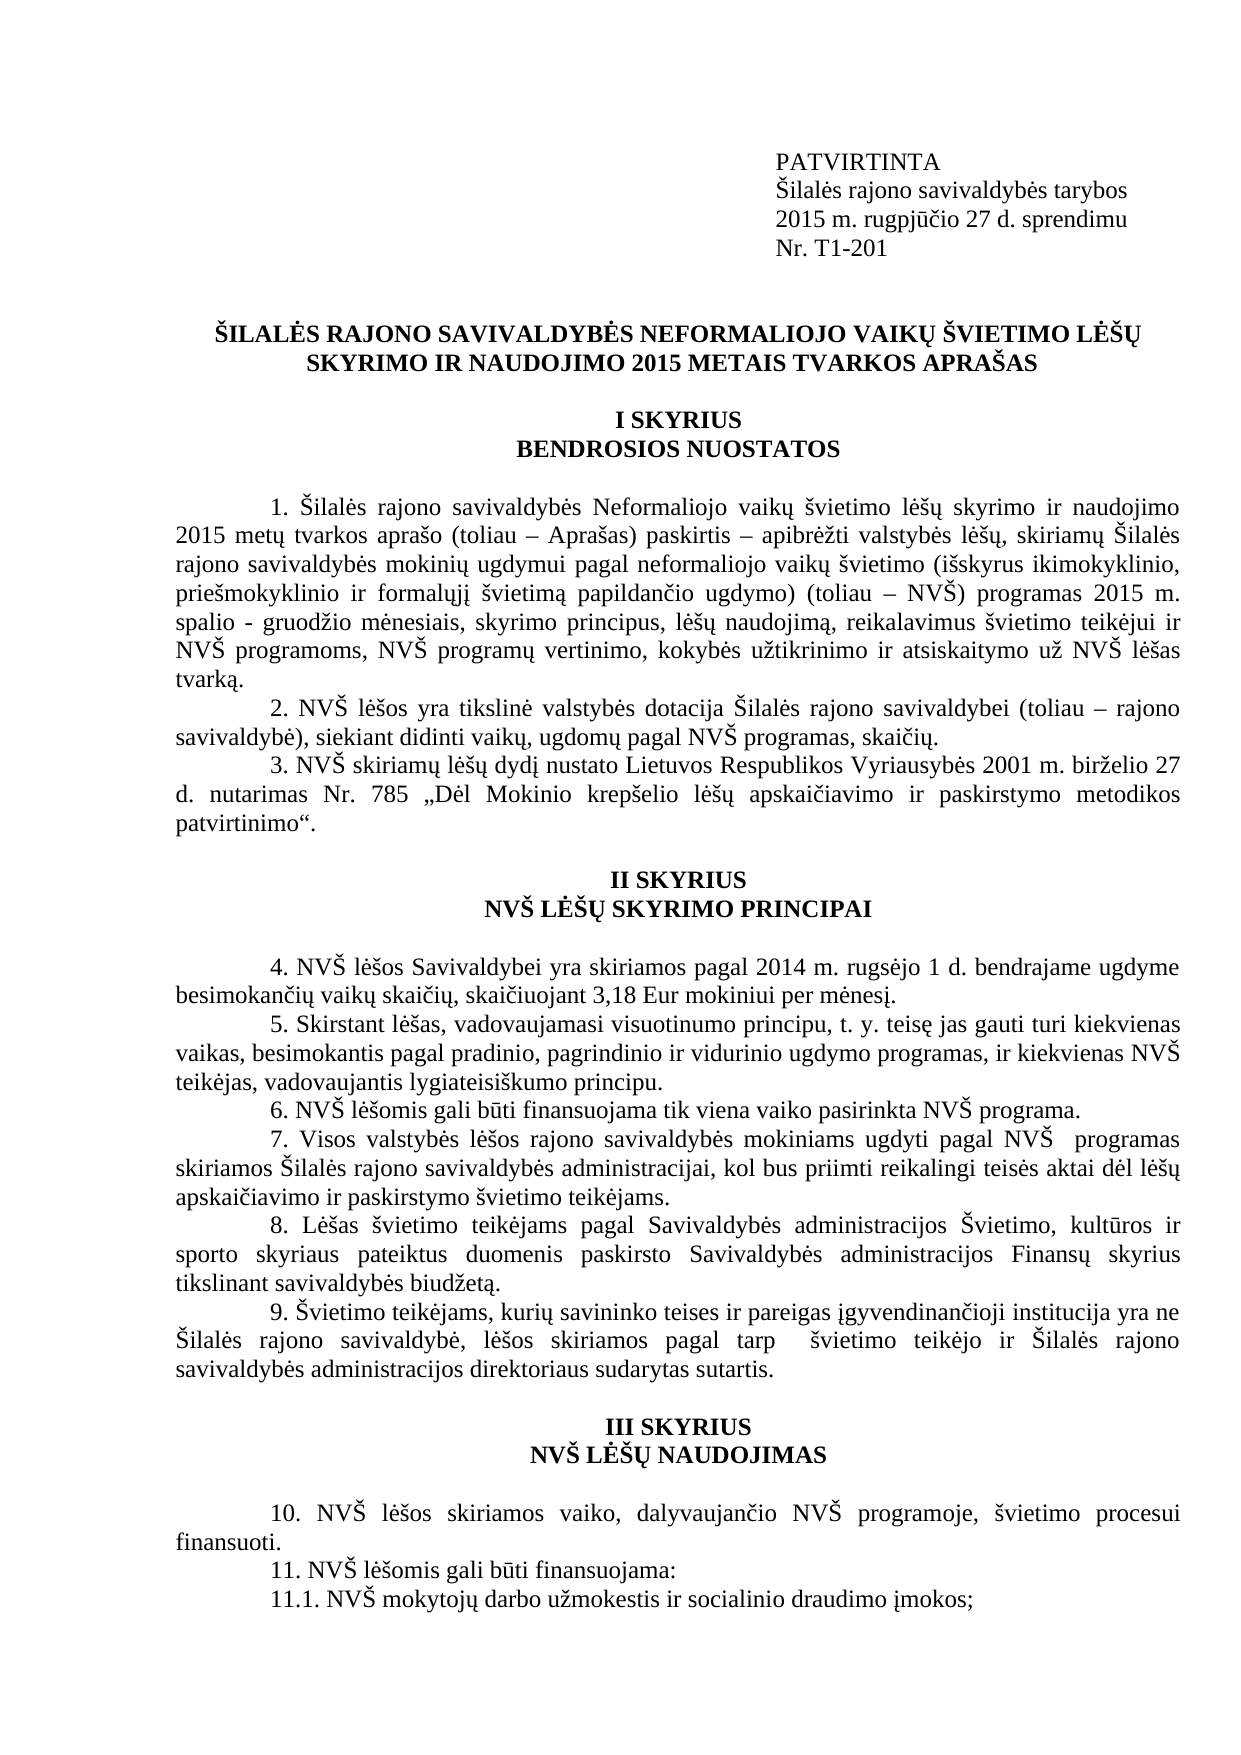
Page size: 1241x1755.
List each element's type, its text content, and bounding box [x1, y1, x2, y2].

text 11.1. NVŠ mokytojų darbo užmokestis ir socialinio draudimo įmokos; [175, 1584, 1181, 1613]
text BENDROSIOS NUOSTATOS [175, 434, 1181, 463]
text 4. NVŠ lėšos Savivaldybei yra skiriamos pagal 2014 m. rugsėjo 1 d. bendrajame ugdyme besimokančių vaikų skaičių, skaičiuojant 3,18 Eur mokiniui per mėnesį. [175, 952, 1181, 1009]
text NVŠ LĖŠŲ NAUDOJIMAS [175, 1441, 1181, 1469]
text 2015 m. rugpjūčio 27 d. sprendimu [700, 204, 1181, 233]
text II SKYRIUS [175, 866, 1181, 894]
text III SKYRIUS [175, 1412, 1181, 1441]
text 9. Švietimo teikėjams, kurių savininko teises ir pareigas įgyvendinančioji institucija yra ne Šilalės rajono savivaldybė, lėšos skiriamos pagal tarp švietimo teikėjo ir Šilalės rajono savivaldybės administracijos direktoriaus sudarytas sutartis. [175, 1297, 1181, 1383]
text I SKYRIUS [175, 406, 1181, 434]
text ŠILALĖS RAJONO SAVIVALDYBĖS NEFORMALIOJO VAIKŲ ŠVIETIMO LĖŠŲ SKYRIMO IR NAUDOJIMO 2015 METAIS TVARKOS APRAŠAS [175, 319, 1181, 377]
text 1. Šilalės rajono savivaldybės Neformaliojo vaikų švietimo lėšų skyrimo ir naudojimo 2015 metų tvarkos aprašo (toliau – Aprašas) paskirtis – apibrėžti valstybės lėšų, skiriamų Šilalės rajono savivaldybės mokinių ugdymui pagal neformaliojo vaikų švietimo (išskyrus ikimokyklinio, priešmokyklinio ir formalųjį švietimą papildančio ugdymo) (toliau – NVŠ) programas 2015 m. spalio - gruodžio mėnesiais, skyrimo principus, lėšų naudojimą, reikalavimus švietimo teikėjui ir NVŠ programoms, NVŠ programų vertinimo, kokybės užtikrinimo ir atsiskaitymo už NVŠ lėšas tvarką. [175, 492, 1181, 693]
text 7. Visos valstybės lėšos rajono savivaldybės mokiniams ugdyti pagal NVŠ programas skiriamos Šilalės rajono savivaldybės administracijai, kol bus priimti reikalingi teisės aktai dėl lėšų apskaičiavimo ir paskirstymo švietimo teikėjams. [175, 1124, 1181, 1211]
text 10. NVŠ lėšos skiriamos vaiko, dalyvaujančio NVŠ programoje, švietimo procesui finansuoti. [175, 1498, 1181, 1556]
text 3. NVŠ skiriamų lėšų dydį nustato Lietuvos Respublikos Vyriausybės 2001 m. birželio 27 d. nutarimas Nr. 785 „Dėl Mokinio krepšelio lėšų apskaičiavimo ir paskirstymo metodikos patvirtinimo“. [175, 751, 1181, 837]
text 11. NVŠ lėšomis gali būti finansuojama: [175, 1556, 1181, 1584]
text 5. Skirstant lėšas, vadovaujamasi visuotinumo principu, t. y. teisę jas gauti turi kiekvienas vaikas, besimokantis pagal pradinio, pagrindinio ir vidurinio ugdymo programas, ir kiekvienas NVŠ teikėjas, vadovaujantis lygiateisiškumo principu. [175, 1009, 1181, 1096]
text Šilalės rajono savivaldybės tarybos [700, 176, 1181, 204]
text Nr. T1-201 [700, 233, 1181, 262]
text 6. NVŠ lėšomis gali būti finansuojama tik viena vaiko pasirinkta NVŠ programa. [175, 1096, 1181, 1124]
text 2. NVŠ lėšos yra tikslinė valstybės dotacija Šilalės rajono savivaldybei (toliau – rajono savivaldybė), siekiant didinti vaikų, ugdomų pagal NVŠ programas, skaičių. [175, 693, 1181, 751]
text nVŠ lėšų skyrimo PRINCIPAI [175, 894, 1181, 923]
text 8. Lėšas švietimo teikėjams pagal Savivaldybės administracijos Švietimo, kultūros ir sporto skyriaus pateiktus duomenis paskirsto Savivaldybės administracijos Finansų skyrius tikslinant savivaldybės biudžetą. [175, 1211, 1181, 1297]
text PATVIRTINTA [700, 147, 1181, 176]
